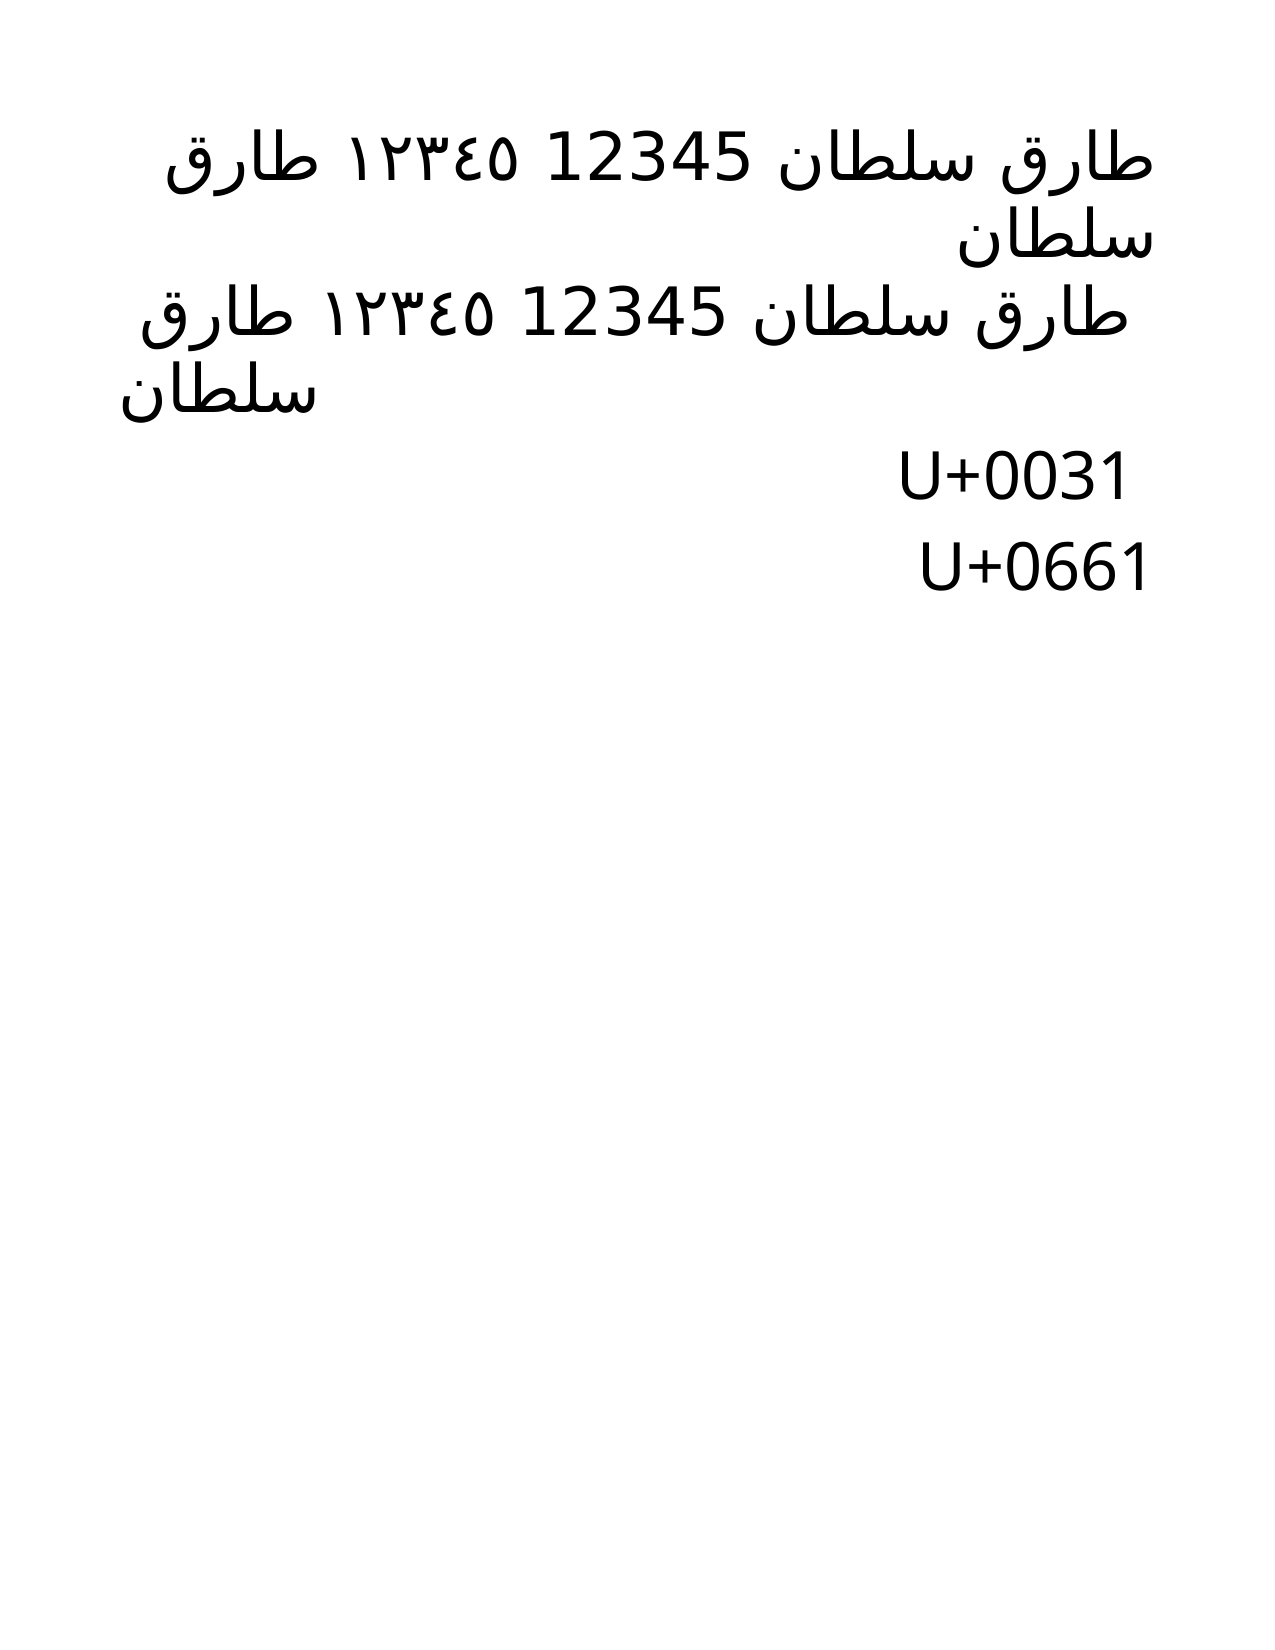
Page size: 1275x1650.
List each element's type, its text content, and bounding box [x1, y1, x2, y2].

text طارق سلطان 12345 ١٢٣٤٥ طارق سلطان [118, 273, 1157, 428]
text طارق سلطان 12345 ١٢٣٤٥ طارق سلطان [118, 118, 1157, 273]
text U+0031 [118, 428, 1157, 519]
text U+0661 [118, 519, 1157, 610]
